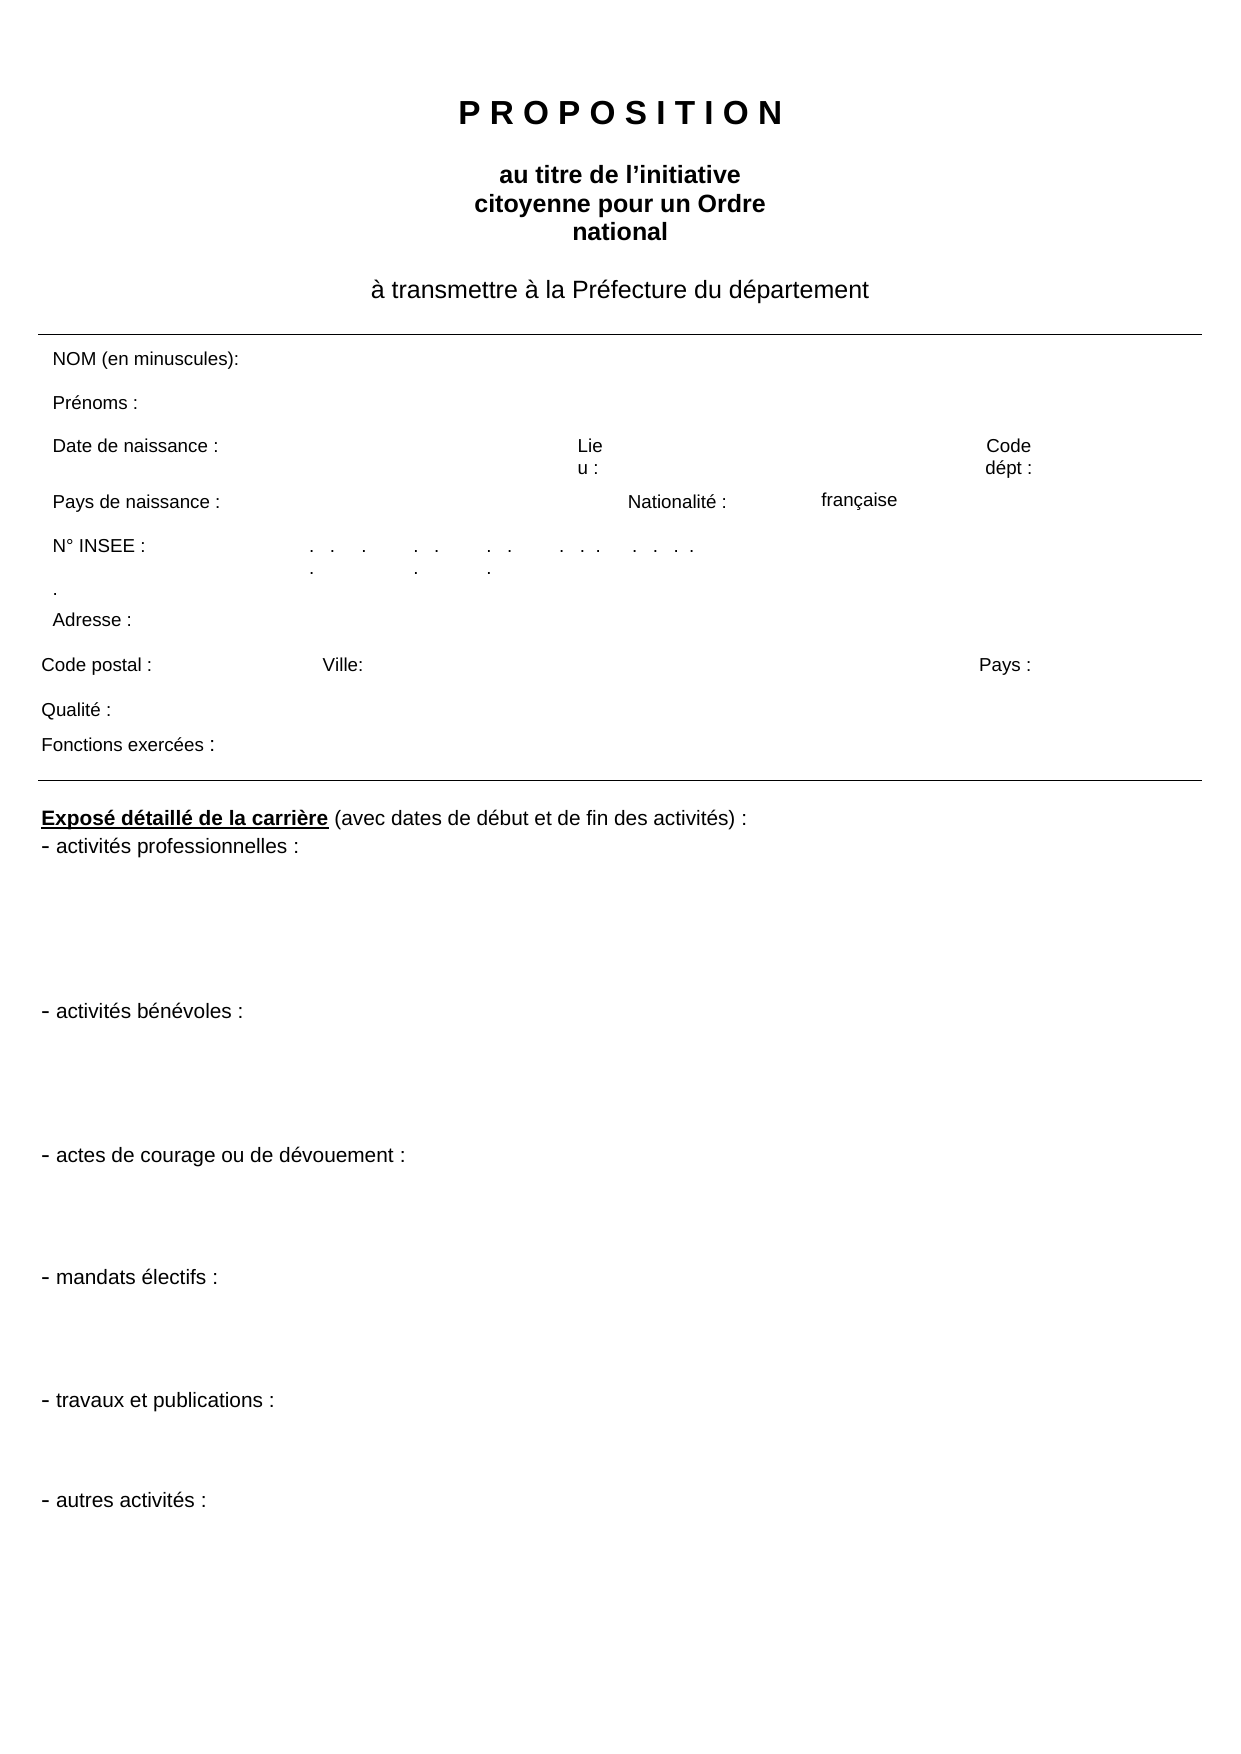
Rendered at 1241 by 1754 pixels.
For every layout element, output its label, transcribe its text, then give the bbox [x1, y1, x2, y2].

text Exposé détaillé de la carrière (avec dates de début et de fin des activités) : [41, 806, 1213, 830]
table_cell française [794, 478, 1202, 524]
table_cell [535, 600, 616, 631]
text Fonctions exercées : [41, 732, 1213, 756]
table_cell [462, 424, 534, 478]
table_cell [794, 600, 1202, 631]
table_cell . . . [389, 524, 462, 600]
list activités bénévoles : [41, 995, 1213, 1024]
list autres activités : [41, 1484, 1213, 1513]
table_cell . . . [535, 524, 616, 600]
text à transmettre à la Préfecture du département [369, 275, 871, 303]
list mandats électifs : [41, 1261, 1213, 1290]
table_cell [289, 600, 389, 631]
text Code postal : Ville: Pays : [41, 654, 1213, 676]
list travaux et publications : [41, 1384, 1213, 1412]
table_cell [616, 600, 794, 631]
table_cell [389, 478, 462, 524]
table_cell [389, 600, 462, 631]
table_cell [616, 424, 794, 478]
table_header NOM (en minuscules): Prénoms : [38, 335, 289, 424]
table_cell [462, 478, 534, 524]
table_cell [289, 424, 389, 478]
table_cell [389, 424, 462, 478]
text au titre de l’initiative citoyenne pour un Ordre national [437, 160, 803, 246]
text Qualité : [41, 698, 1213, 720]
table_cell Lieu : [535, 424, 616, 478]
list activités professionnelles : [41, 830, 1213, 859]
table_cell Nationalité : [616, 478, 794, 524]
table_cell . . . [462, 524, 534, 600]
table_cell Code dépt : [794, 424, 1202, 478]
table_cell N° INSEE : . [38, 524, 289, 600]
table_cell [289, 478, 389, 524]
table_cell . . . . [616, 524, 794, 600]
table_cell [462, 600, 534, 631]
table_cell Adresse : [38, 600, 289, 631]
list actes de courage ou de dévouement : [41, 1139, 1213, 1168]
text P R O P O S I T I O N [437, 93, 803, 132]
table_cell . . . . [289, 524, 389, 600]
table_cell Date de naissance : [38, 424, 289, 478]
table_cell [794, 524, 1202, 600]
table_cell [535, 478, 616, 524]
table_header [289, 335, 1202, 424]
table_cell Pays de naissance : [38, 478, 289, 524]
